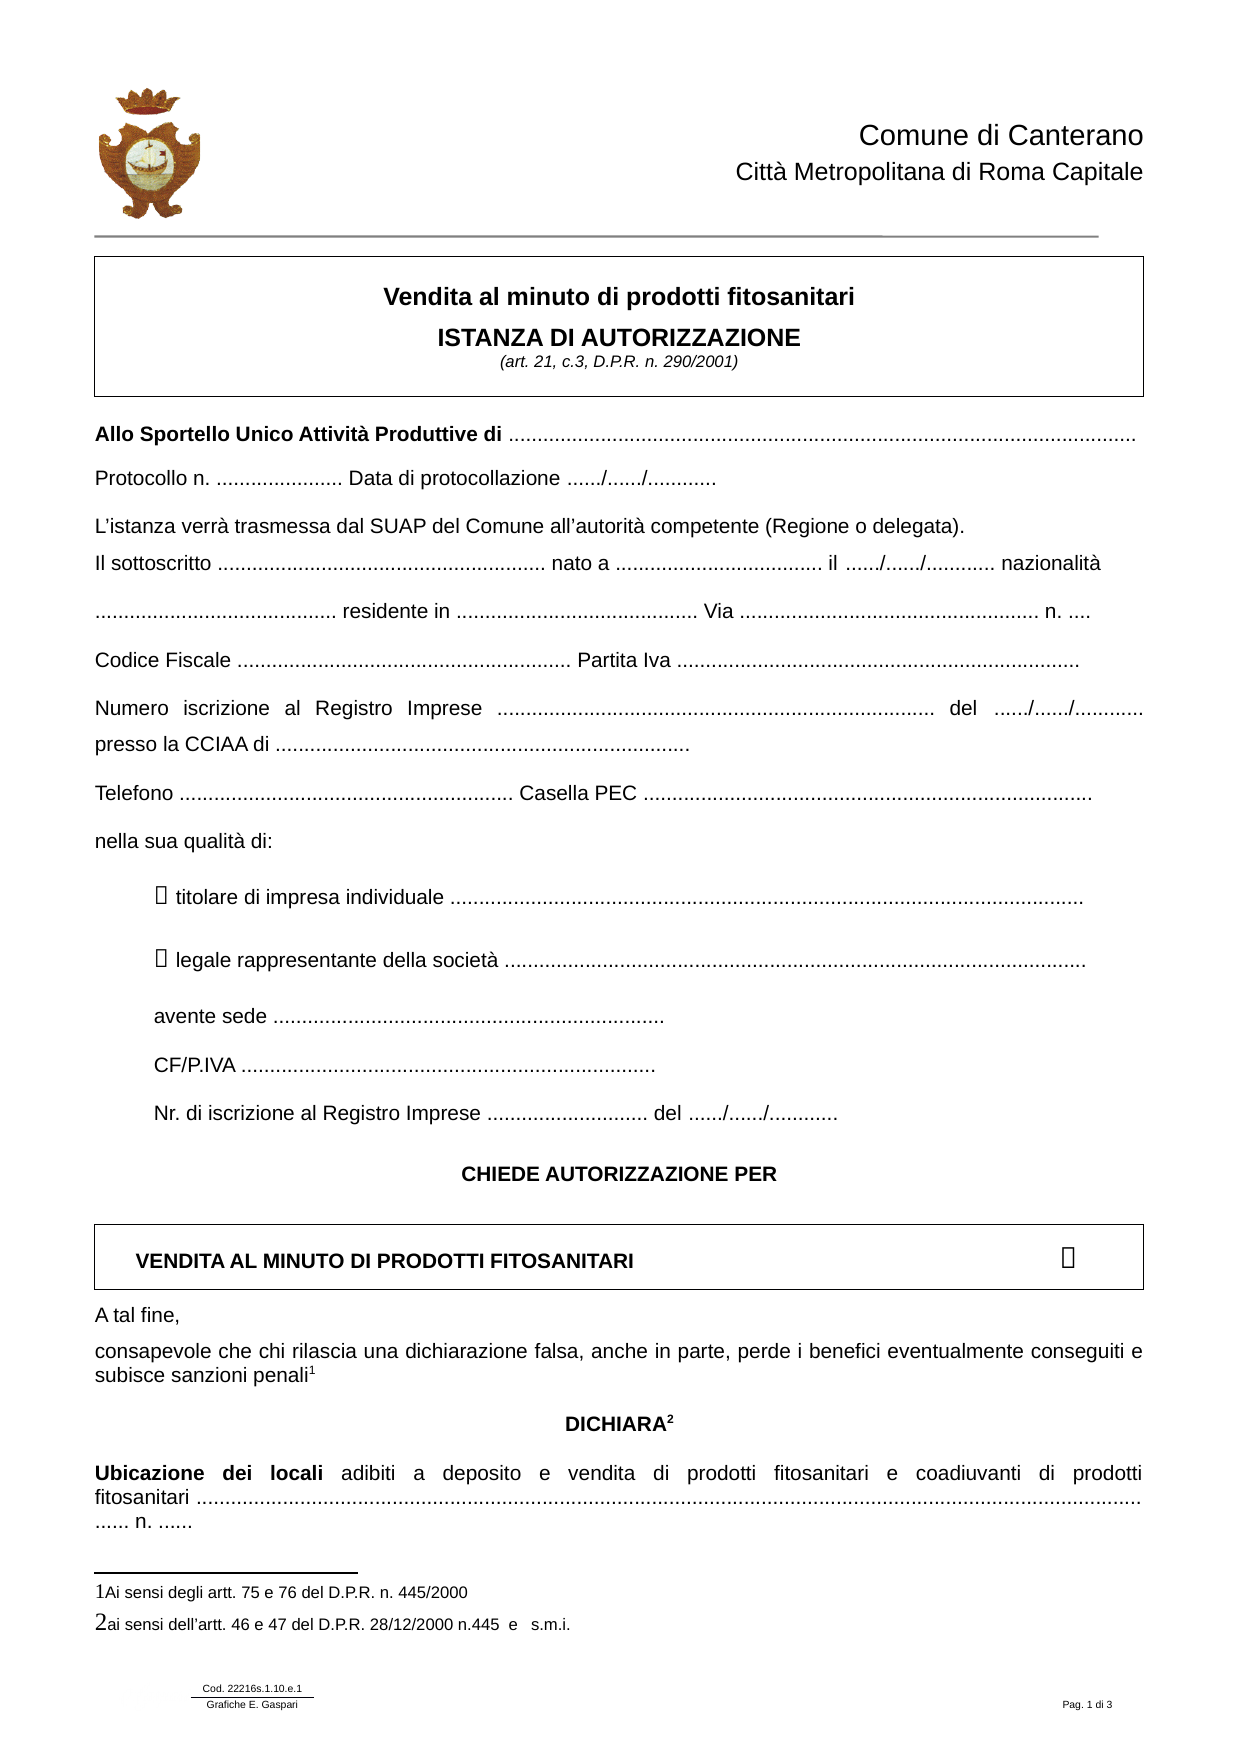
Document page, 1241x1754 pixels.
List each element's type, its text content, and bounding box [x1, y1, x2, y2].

text Numero iscrizione al Registro Imprese ............................................................................ del ....../....../............ presso la CCIAA di ........................................................................ [94, 696, 1144, 756]
text consapevole che chi rilascia una dichiarazione falsa, anche in parte, perde i benefici eventualmente conseguiti e subisce sanzioni penali [94, 1339, 1144, 1387]
picture [98, 87, 200, 219]
text Protocollo n. ...................... Data di protocollazione ....../....../............ [94, 466, 1144, 490]
text DICHIARA [94, 1412, 1144, 1436]
text Città Metropolitana di Roma Capitale [200, 157, 1144, 185]
text Nr. di iscrizione al Registro Imprese ............................ del ....../....../............ [153, 1101, 1144, 1125]
text nella sua qualità di: [94, 829, 1144, 853]
text ai sensi dell’artt. 46 e 47 del D.P.R. 28/12/2000 n.445 e s.m.i. [94, 1607, 1144, 1636]
text Comune di Canterano [200, 118, 1144, 152]
text  titolare di impresa individuale .............................................................................................................. [153, 877, 1144, 911]
text Allo Sportello Unico Attività Produttive di ............................................................................................................. [94, 422, 1144, 446]
text .......................................... residente in .......................................... Via .................................................... n. .... [94, 599, 1144, 623]
table_header Vendita al minuto di prodotti fitosanitari ISTANZA DI AUTORIZZAZIONE (art. 21, c.3, D.P.R. n. 290/2001) [95, 257, 1143, 396]
text CHIEDE AUTORIZZAZIONE PER [94, 1162, 1144, 1186]
text L’istanza verrà trasmessa dal SUAP del Comune all’autorità competente (Regione o delegata). [94, 514, 1144, 538]
text Telefono .......................................................... Casella PEC .............................................................................. [94, 780, 1144, 804]
text Il sottoscritto ......................................................... nato a .................................... il ....../....../............ nazionalità [94, 551, 1144, 575]
text  legale rappresentante della società ..................................................................................................... [153, 941, 1144, 975]
text Codice Fiscale .......................................................... Partita Iva ...................................................................... [94, 648, 1144, 672]
text CF/P.IVA ........................................................................ [153, 1053, 1144, 1077]
table_header VENDITA AL MINUTO DI PRODOTTI FITOSANITARI  [95, 1225, 1143, 1289]
text A tal fine, [94, 1303, 1144, 1327]
text Ai sensi degli artt. 75 e 76 del D.P.R. n. 445/2000 [94, 1579, 1144, 1603]
text Ubicazione dei locali adibiti a deposito e vendita di prodotti fitosanitari e coadiuvanti di prodotti fitosanitari .......................................................................................................................................................................... n. ...... [94, 1461, 1144, 1533]
text avente sede .................................................................... [153, 1004, 1144, 1028]
